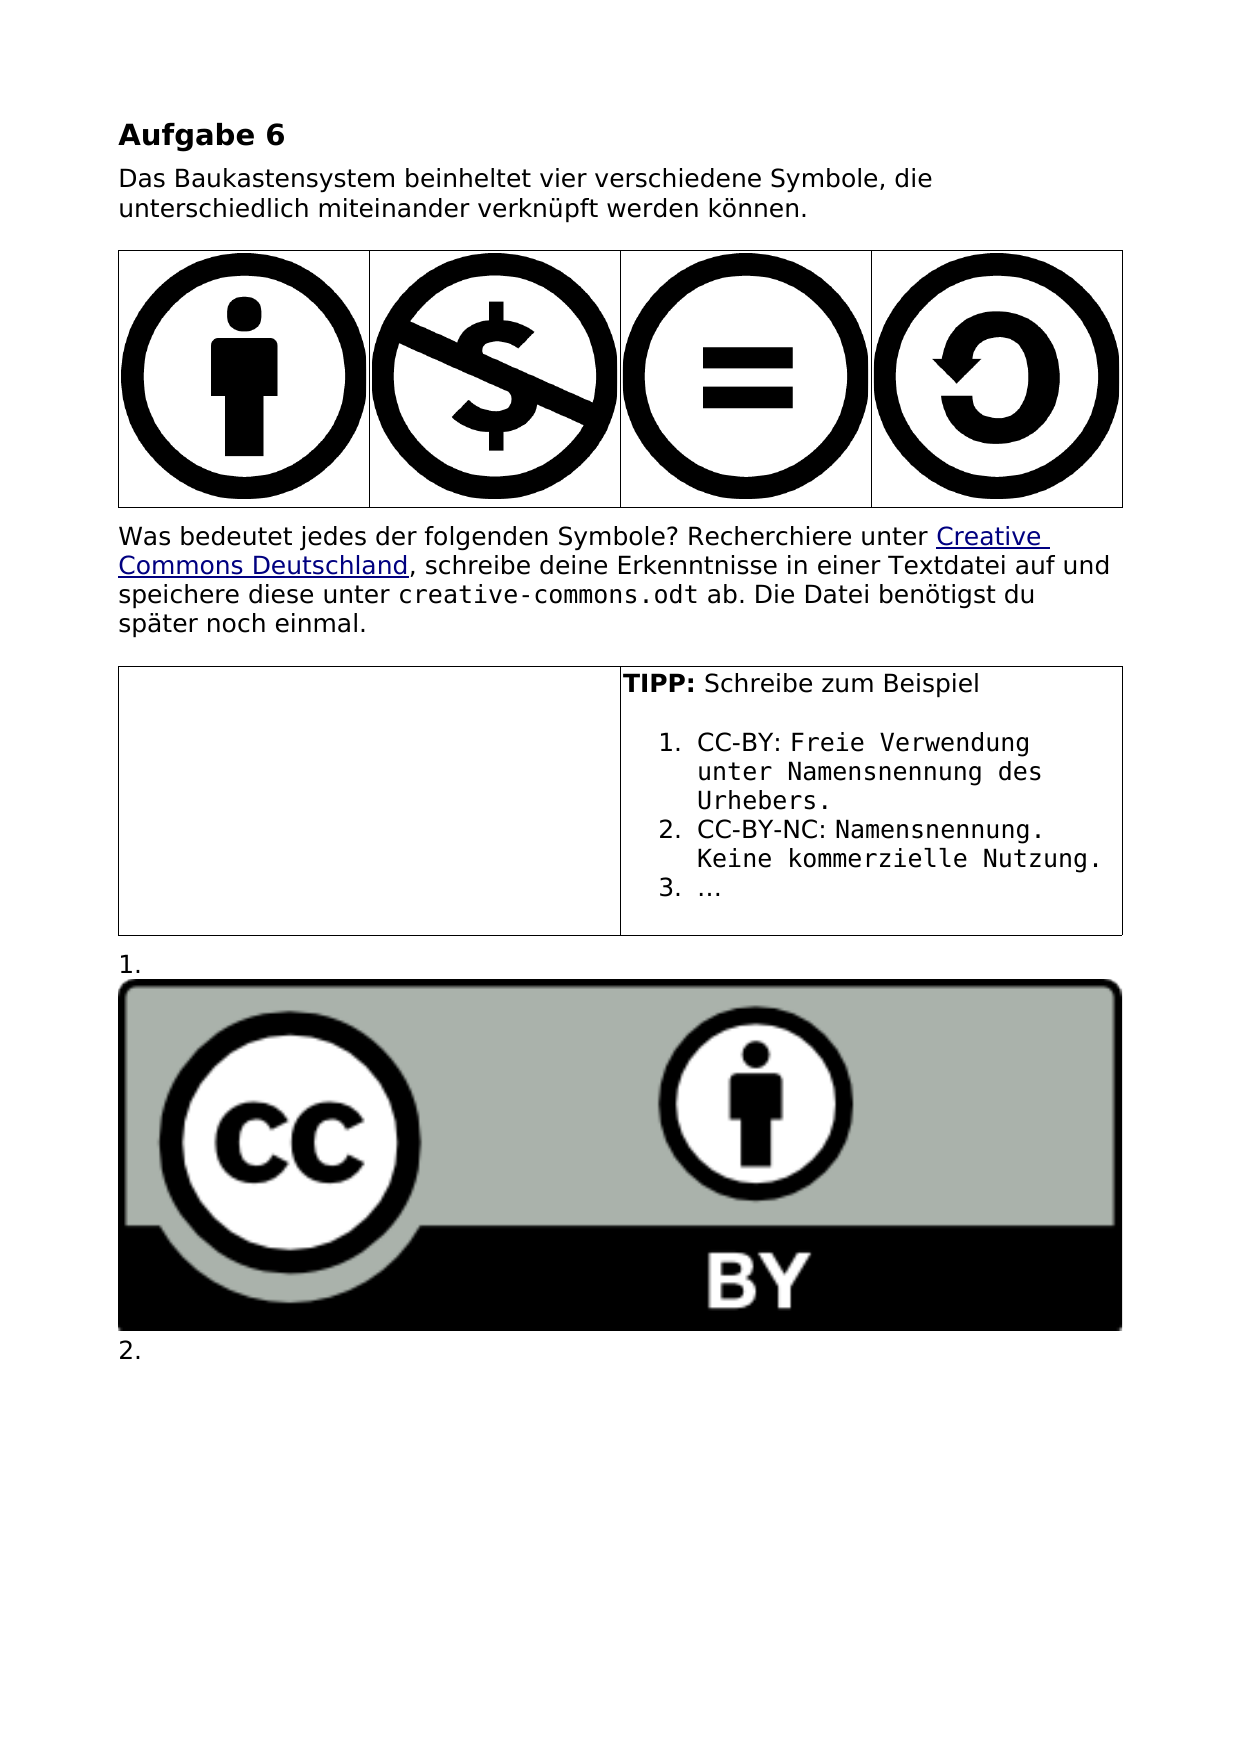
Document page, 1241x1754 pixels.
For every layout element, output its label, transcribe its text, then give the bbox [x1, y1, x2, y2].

table_header [621, 251, 871, 507]
table_header [872, 251, 1122, 507]
picture [372, 253, 618, 499]
text Das Baukastensystem beinheltet vier verschiedene Symbole, die unterschiedlich miteinander verknüpft werden können. [118, 164, 1122, 223]
picture [873, 253, 1120, 499]
subtitle Aufgabe 6 [118, 118, 1122, 152]
text 2. [118, 1331, 1122, 1365]
picture [121, 253, 367, 499]
table_header [119, 667, 620, 935]
table_header [370, 251, 620, 507]
picture [118, 979, 1123, 1331]
picture [622, 253, 869, 499]
text 1. [118, 950, 1122, 979]
table_header [119, 251, 369, 507]
text Was bedeutet jedes der folgenden Symbole? Recherchiere unter Creative Commons Deutschland, schreibe deine Erkenntnisse in einer Textdatei auf und speichere diese unter creative-commons.odt ab. Die Datei benötigst du später noch einmal. [118, 522, 1122, 639]
table_header TIPP: Schreibe zum Beispiel CC-BY: Freie Verwendung unter Namensnennung des Urhebers. CC-BY-NC: Namensnennung. Keine kommerzielle Nutzung. … [621, 667, 1122, 935]
